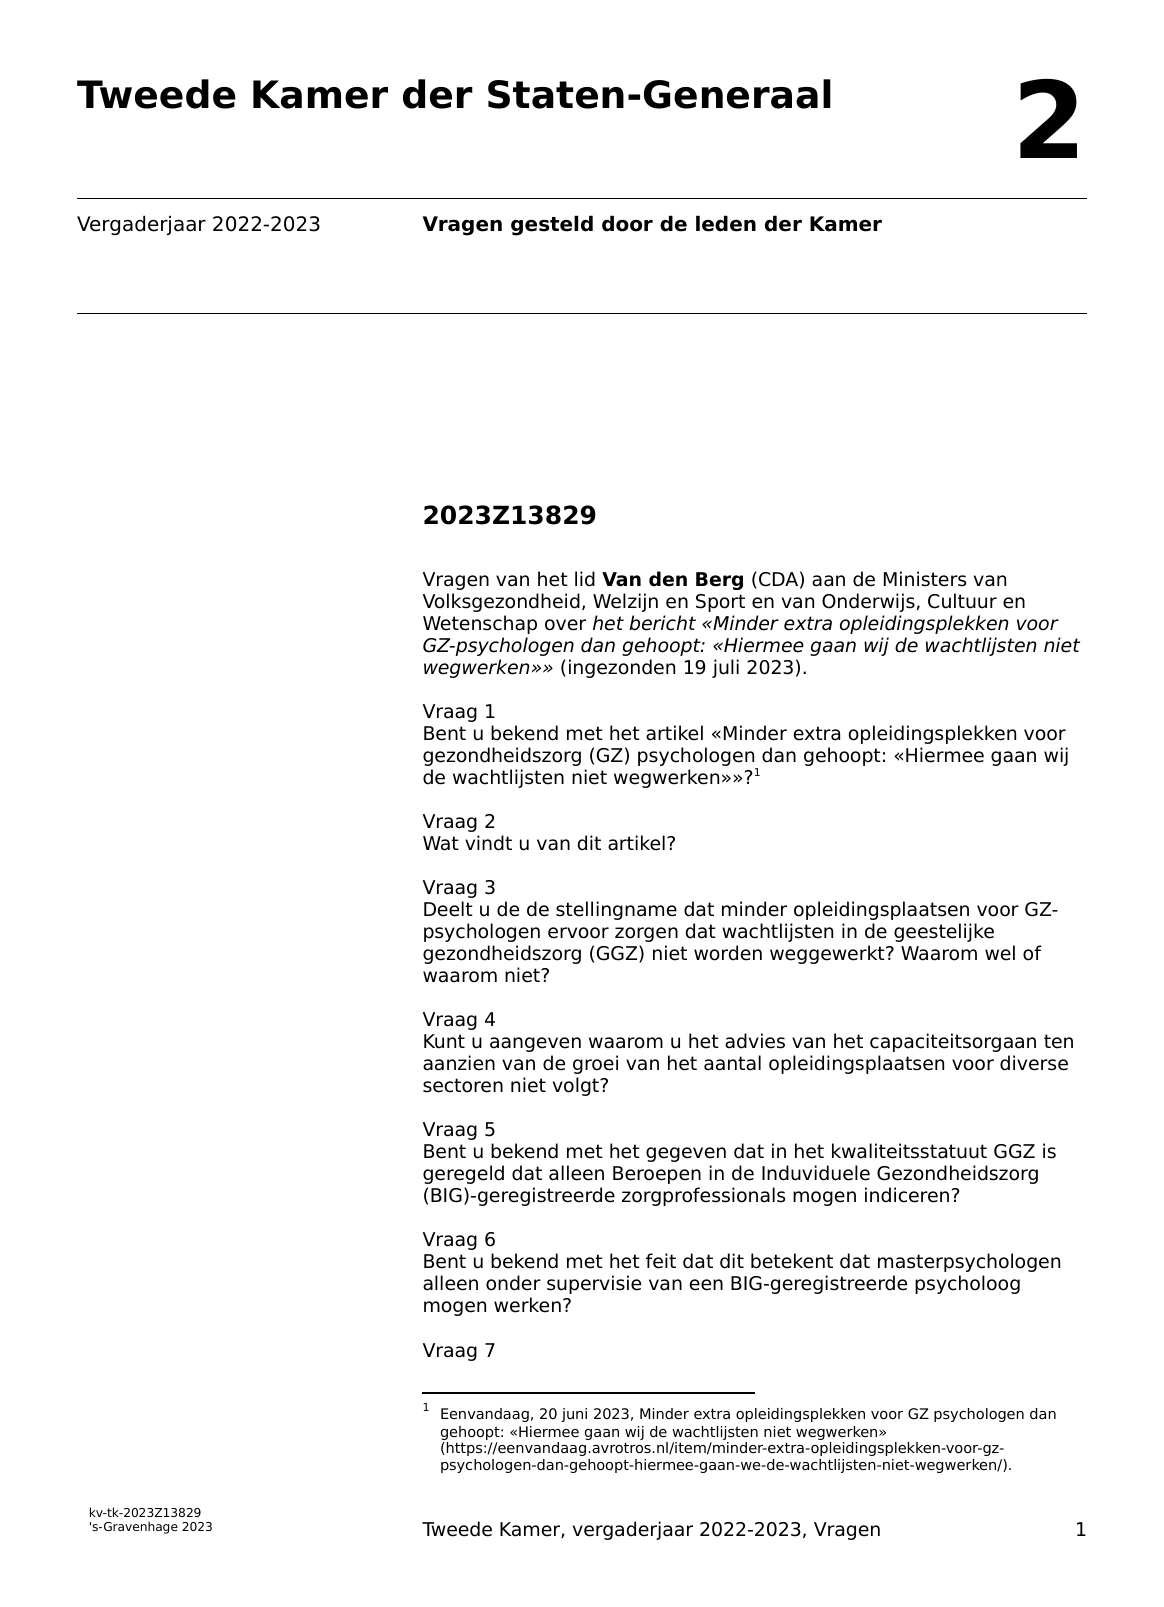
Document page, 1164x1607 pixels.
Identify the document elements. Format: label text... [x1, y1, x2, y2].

text Wat vindt u van dit artikel? [422, 833, 1087, 855]
text 2023Z13829 [422, 501, 1087, 531]
table_header 2 [886, 59, 1087, 198]
text Kunt u aangeven waarom u het advies van het capaciteitsorgaan ten aanzien van de groei van het aantal opleidingsplaatsen voor diverse sectoren niet volgt? [422, 1031, 1087, 1097]
text kv-tk-2023Z13829 [88, 1506, 323, 1520]
text Vragen van het lid Van den Berg (CDA) aan de Ministers van Volksgezondheid, Welzijn en Sport en van Onderwijs, Cultuur en Wetenschap over het bericht «Minder extra opleidingsplekken voor GZ-psychologen dan gehoopt: «Hiermee gaan wij de wachtlijsten niet wegwerken»» (ingezonden 19 juli 2023). [422, 569, 1087, 679]
text Vraag 7 [422, 1339, 1087, 1361]
text Vraag 3 [422, 877, 1087, 899]
text Vraag 2 [422, 811, 1087, 833]
text Eenvandaag, 20 juni 2023, Minder extra opleidingsplekken voor GZ psychologen dan gehoopt: «Hiermee gaan wij de wachtlijsten niet wegwerken» (https://eenvandaag.avrotros.nl/item/minder-extra-opleidingsplekken-voor-gz-psychologen-dan-gehoopt-hiermee-gaan-we-de-wachtlijsten-niet-wegwerken/). [422, 1402, 1087, 1474]
text Deelt u de de stellingname dat minder opleidingsplaatsen voor GZ-psychologen ervoor zorgen dat wachtlijsten in de geestelijke gezondheidszorg (GGZ) niet worden weggewerkt? Waarom wel of waarom niet? [422, 899, 1087, 987]
table_cell Vragen gesteld door de leden der Kamer [422, 199, 1087, 313]
text Vraag 4 [422, 1009, 1087, 1031]
table_cell Vergaderjaar 2022-2023 [77, 199, 422, 313]
text Bent u bekend met het artikel «Minder extra opleidingsplekken voor gezondheidszorg (GZ) psychologen dan gehoopt: «Hiermee gaan wij de wachtlijsten niet wegwerken»»? [422, 723, 1087, 789]
text Bent u bekend met het feit dat dit betekent dat masterpsychologen alleen onder supervisie van een BIG-geregistreerde psycholoog mogen werken? [422, 1251, 1087, 1317]
table_header Tweede Kamer der Staten-Generaal [77, 59, 886, 198]
text 's-Gravenhage 2023 [88, 1520, 323, 1534]
text Vraag 6 [422, 1229, 1087, 1251]
text Vraag 1 [422, 701, 1087, 723]
text Bent u bekend met het gegeven dat in het kwaliteitsstatuut GGZ is geregeld dat alleen Beroepen in de Induviduele Gezondheidszorg (BIG)-geregistreerde zorgprofessionals mogen indiceren? [422, 1141, 1087, 1207]
text Vraag 5 [422, 1119, 1087, 1141]
